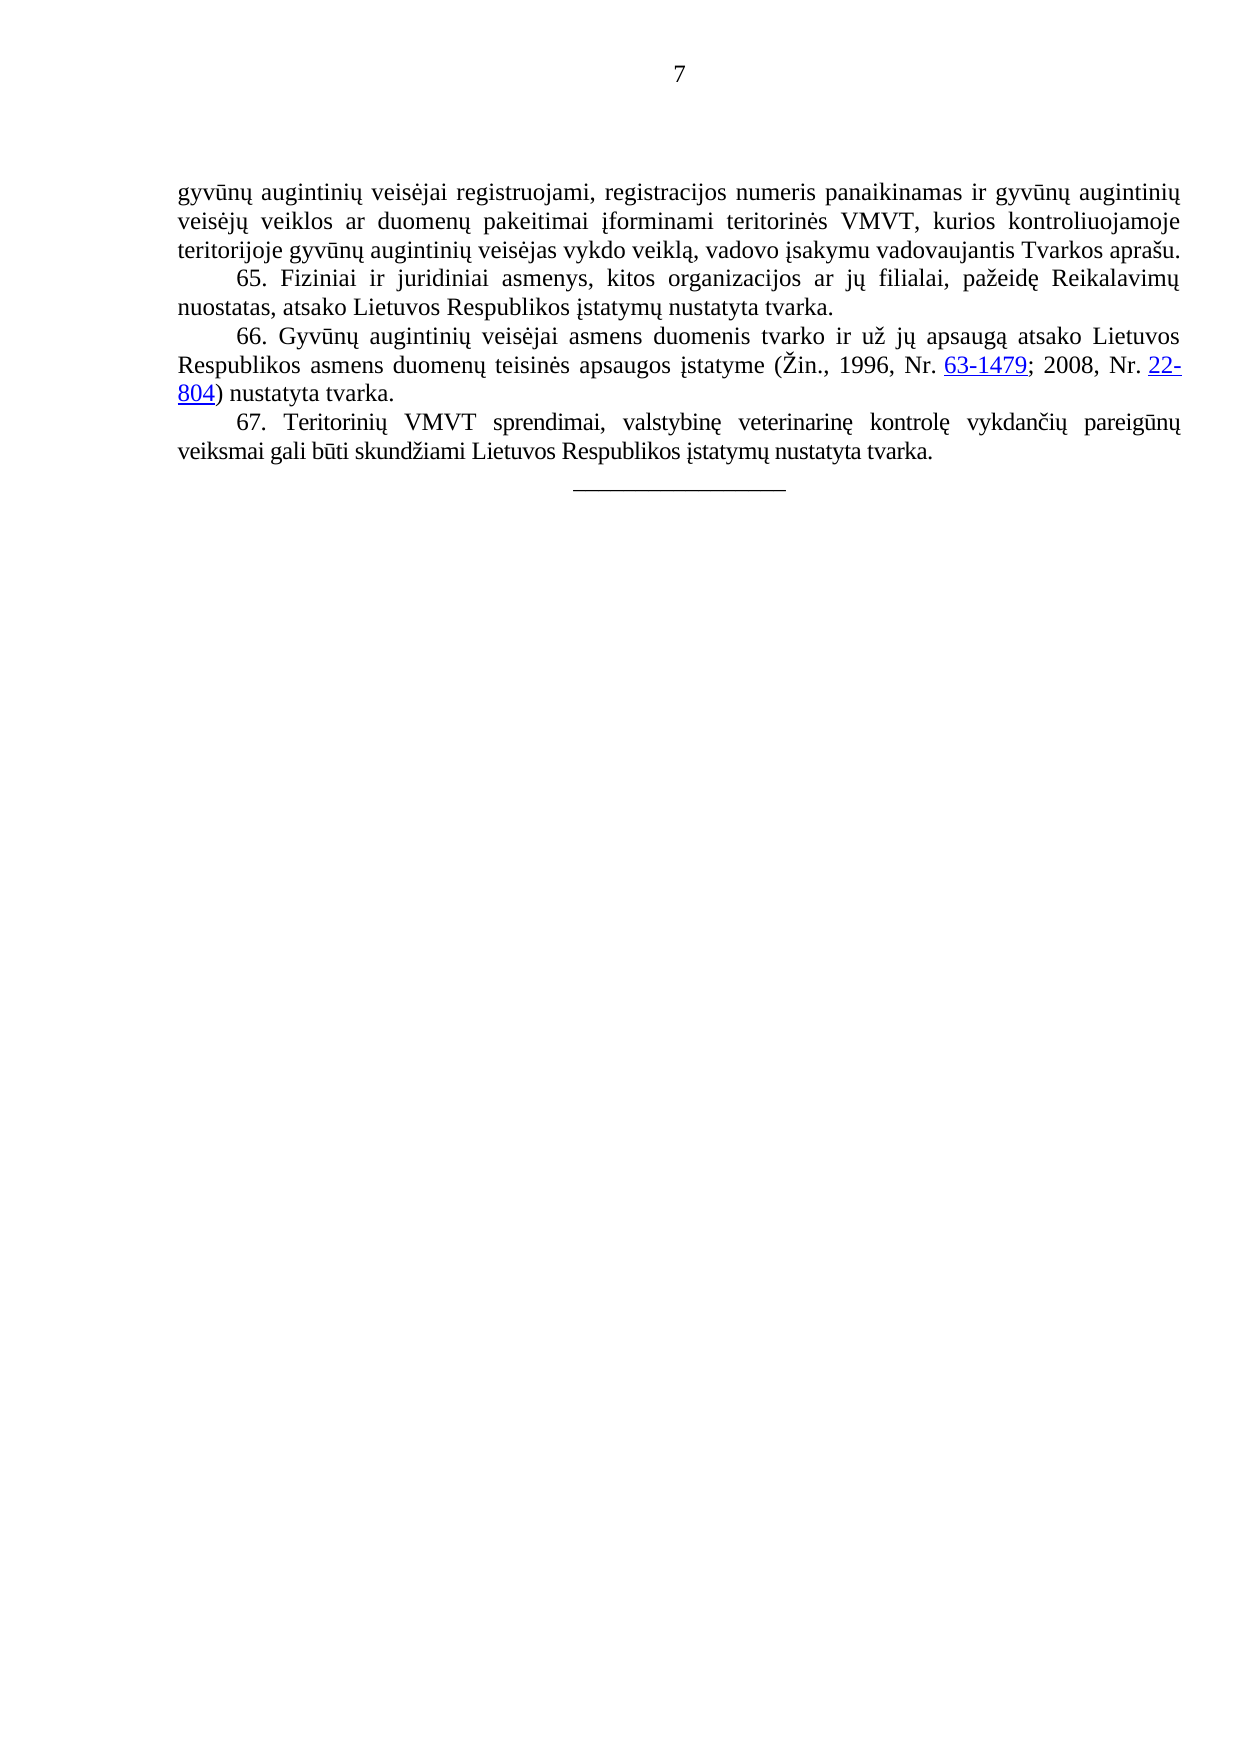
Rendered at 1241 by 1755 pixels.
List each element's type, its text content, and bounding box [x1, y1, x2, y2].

text _________________ [177, 465, 1181, 493]
text 65. Fiziniai ir juridiniai asmenys, kitos organizacijos ar jų filialai, pažeidę Reikalavimų nuostatas, atsako Lietuvos Respublikos įstatymų nustatyta tvarka. [177, 263, 1181, 321]
text gyvūnų augintinių veisėjai registruojami, registracijos numeris panaikinamas ir gyvūnų augintinių veisėjų veiklos ar duomenų pakeitimai įforminami teritorinės VMVT, kurios kontroliuojamoje teritorijoje gyvūnų augintinių veisėjas vykdo veiklą, vadovo įsakymu vadovaujantis Tvarkos aprašu. [177, 177, 1181, 263]
text 67. Teritorinių VMVT sprendimai, valstybinę veterinarinę kontrolę vykdančių pareigūnų veiksmai gali būti skundžiami Lietuvos Respublikos įstatymų nustatyta tvarka. [177, 407, 1181, 465]
text 66. Gyvūnų augintinių veisėjai asmens duomenis tvarko ir už jų apsaugą atsako Lietuvos Respublikos asmens duomenų teisinės apsaugos įstatyme (Žin., 1996, Nr. 63-1479; 2008, Nr. 22-804) nustatyta tvarka. [177, 321, 1181, 407]
